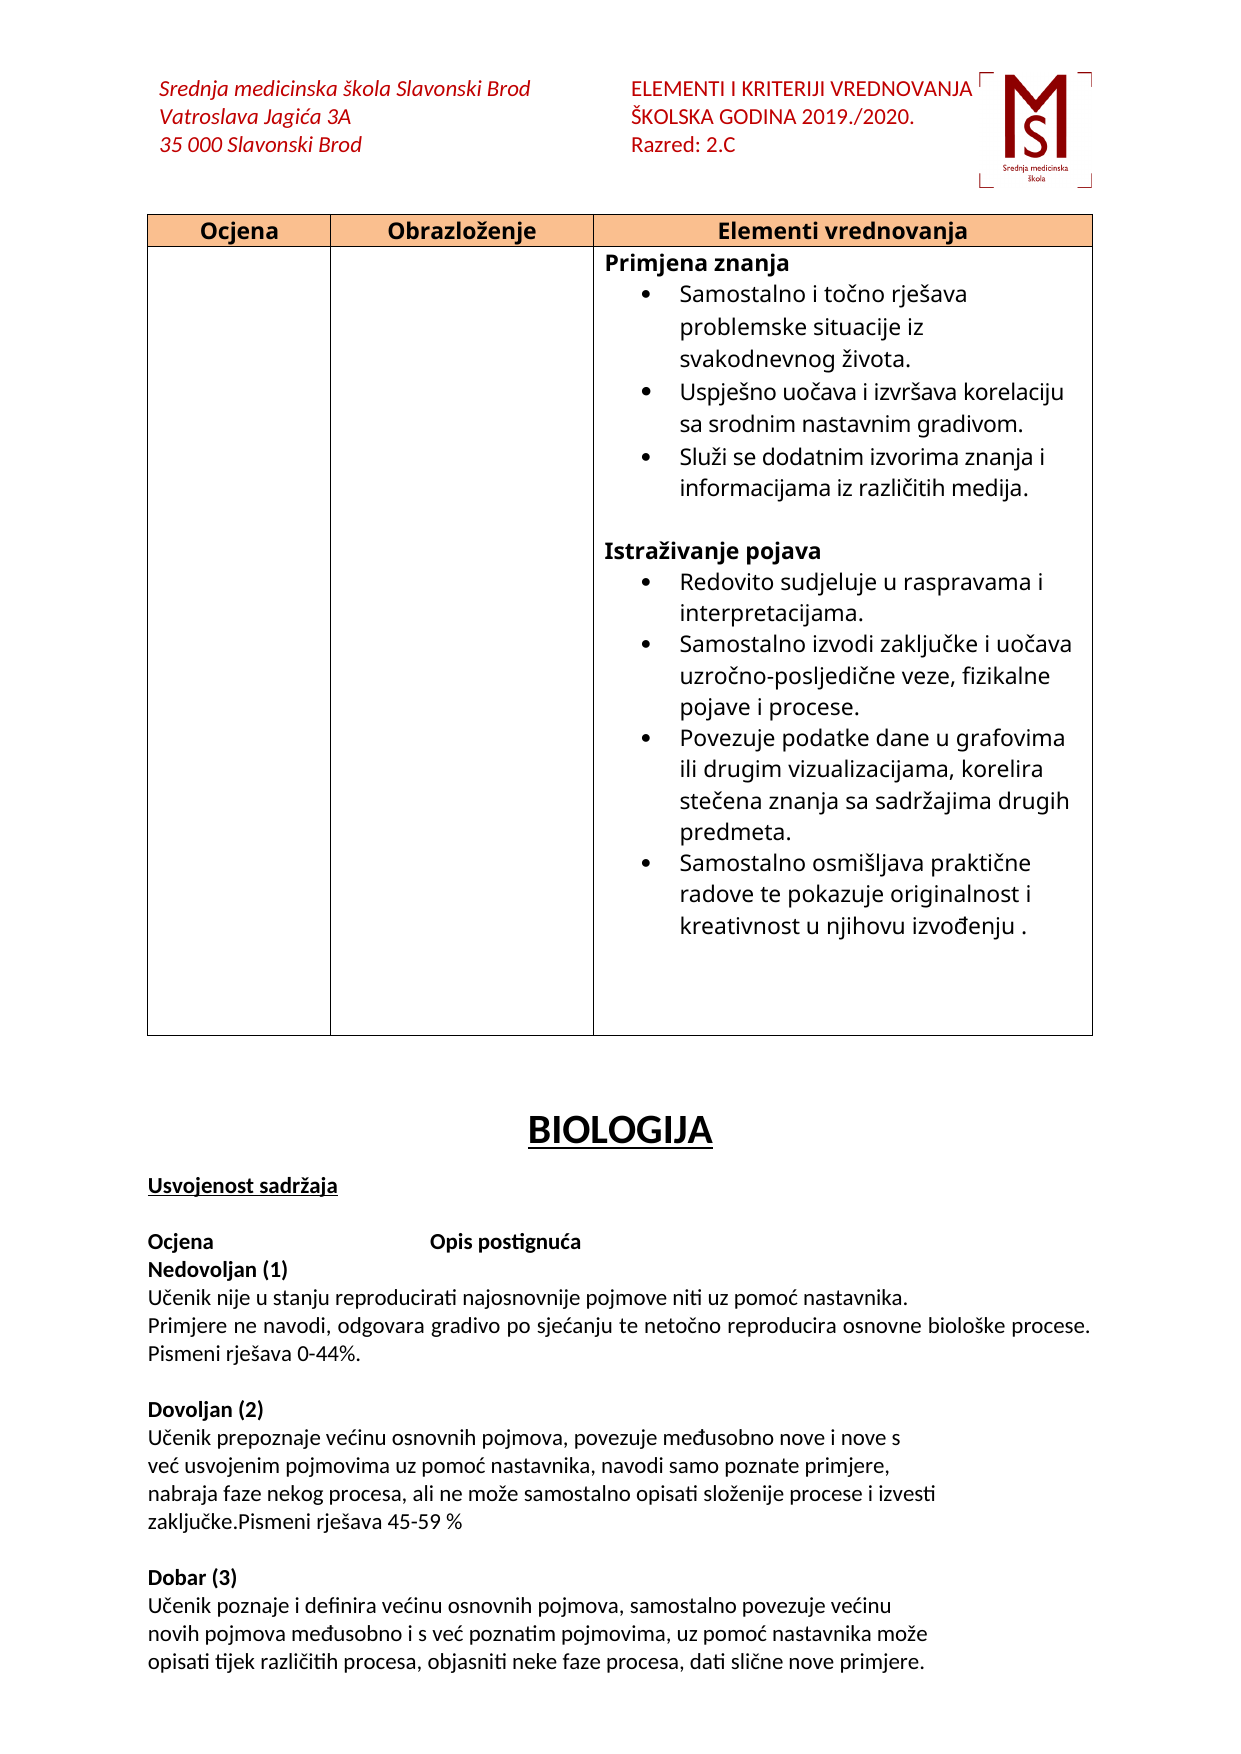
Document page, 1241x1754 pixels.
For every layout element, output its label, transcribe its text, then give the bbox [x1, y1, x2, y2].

text Dovoljan (2) [148, 1395, 1093, 1423]
text BIOLOGIJA [148, 1103, 1093, 1154]
text Učenik poznaje i definira većinu osnovnih pojmova, samostalno povezuje većinu [148, 1591, 1093, 1619]
text Učenik nije u stanju reproducirati najosnovnije pojmove niti uz pomoć nastavnika. [148, 1283, 1093, 1311]
text novih pojmova međusobno i s već poznatim pojmovima, uz pomoć nastavnika može [148, 1619, 1093, 1647]
text Primjere ne navodi, odgovara gradivo po sjećanju te netočno reproducira osnovne biološke procese. Pismeni rješava 0-44%. [148, 1311, 1093, 1367]
table_header Ocjena [148, 215, 330, 246]
text nabraja faze nekog procesa, ali ne može samostalno opisati složenije procese i izvesti [148, 1479, 1093, 1507]
text Dobar (3) [148, 1563, 1093, 1591]
table_header Obrazloženje [331, 215, 593, 246]
table_cell [331, 247, 593, 1035]
text opisati tijek različitih procesa, objasniti neke faze procesa, dati slične nove primjere. [148, 1647, 1093, 1675]
text Učenik prepoznaje većinu osnovnih pojmova, povezuje međusobno nove i nove s [148, 1423, 1093, 1451]
table_cell Primjena znanja Samostalno i točno rješava problemske situacije iz svakodnevnog života. Uspješno uočava i izvršava korelaciju sa srodnim nastavnim gradivom. Služi se dodatnim izvorima znanja i informacijama iz različitih medija. Istraživanje pojava Redovito sudjeluje u raspravama i interpretacijama. Samostalno izvodi zaključke i uočava uzročno-posljedične veze, fizikalne pojave i procese. Povezuje podatke dane u grafovima ili drugim vizualizacijama, korelira stečena znanja sa sadržajima drugih predmeta. Samostalno osmišljava praktične radove te pokazuje originalnost i kreativnost u njihovu izvođenju . [594, 247, 1092, 1035]
text Usvojenost sadržaja [148, 1171, 1093, 1199]
text Ocjena Opis postignuća [148, 1227, 1093, 1255]
table_header Elementi vrednovanja [594, 215, 1092, 246]
text Nedovoljan (1) [148, 1255, 1093, 1283]
table_cell [148, 247, 330, 1035]
text zaključke.Pismeni rješava 45-59 % [148, 1507, 1093, 1535]
text već usvojenim pojmovima uz pomoć nastavnika, navodi samo poznate primjere, [148, 1451, 1093, 1479]
